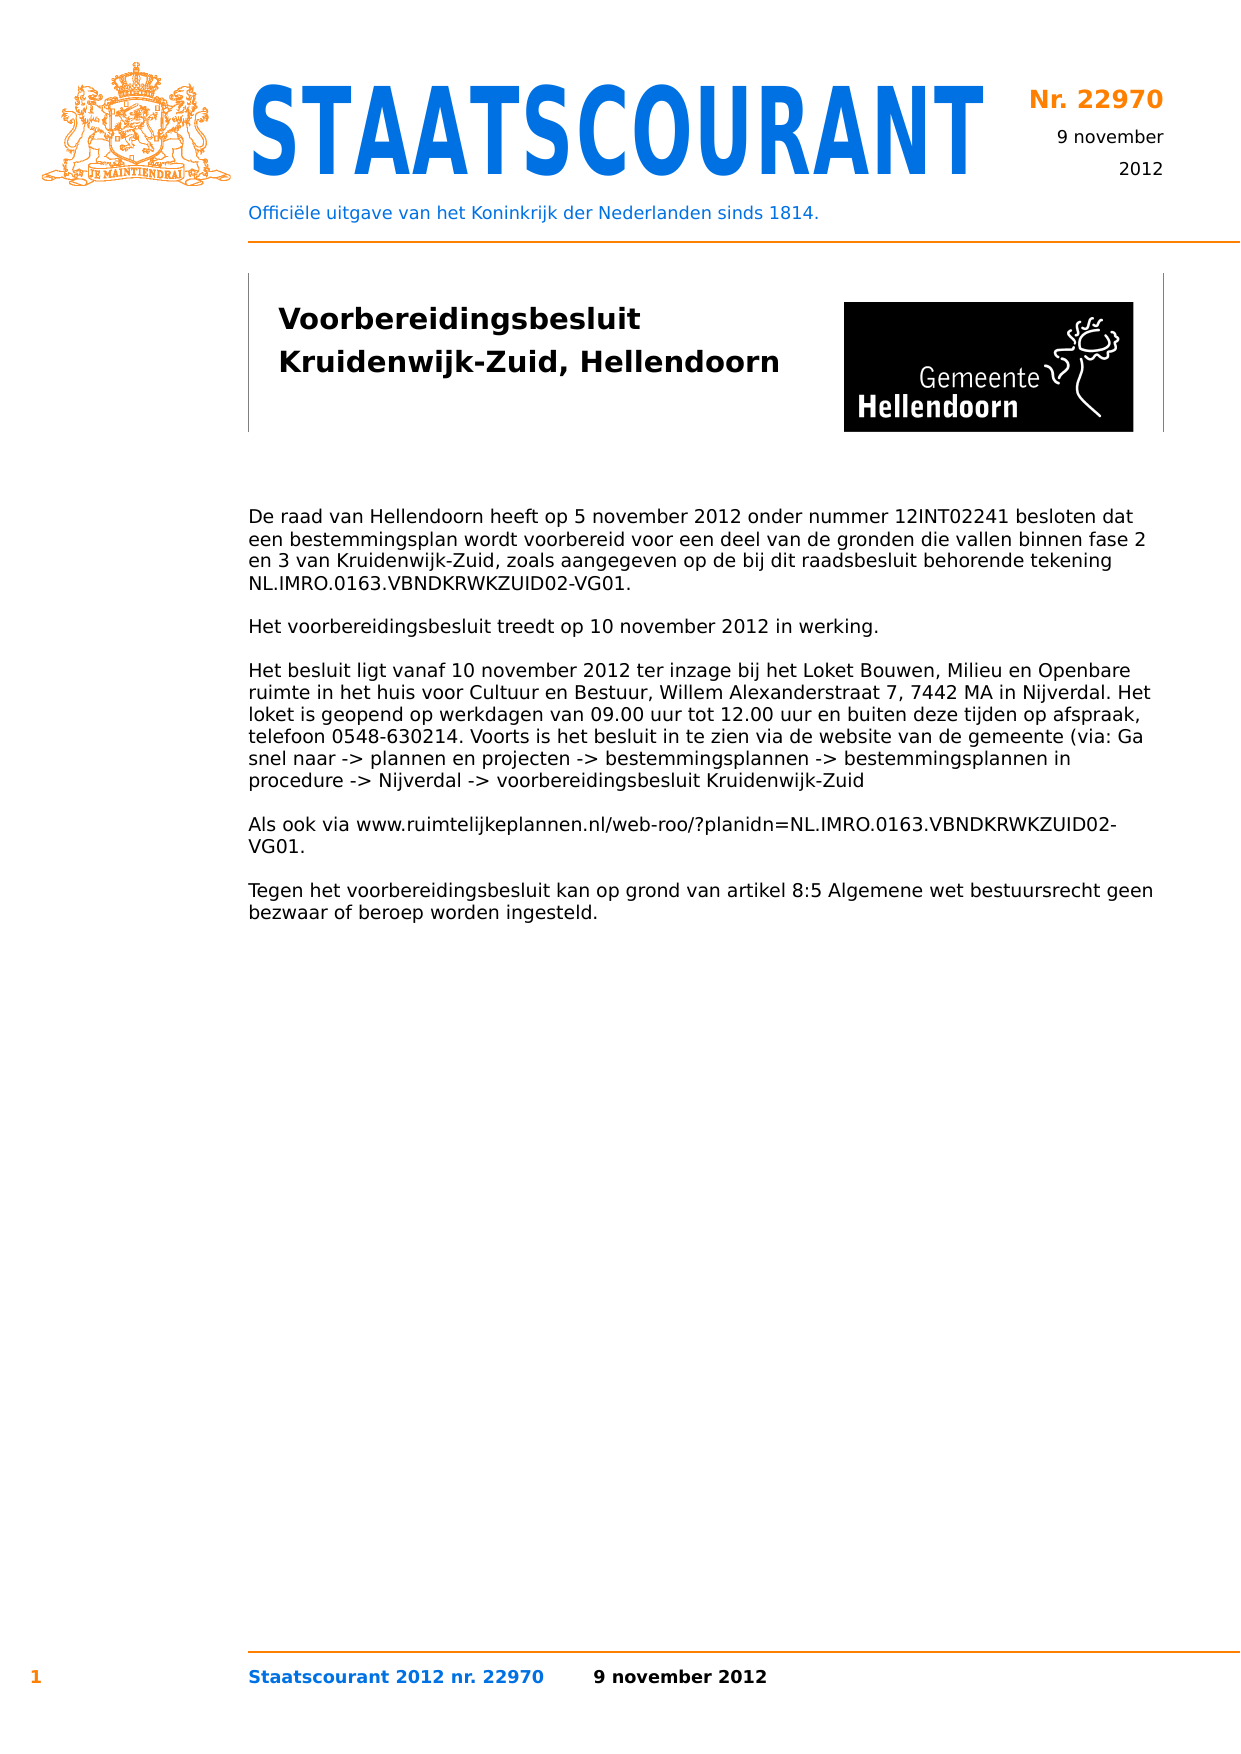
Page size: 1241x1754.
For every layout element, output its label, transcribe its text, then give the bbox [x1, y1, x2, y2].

subtitle Voorbereidingsbesluit Kruidenwijk-Zuid, Hellendoorn [249, 273, 1163, 432]
text Het besluit ligt vanaf 10 november 2012 ter inzage bij het Loket Bouwen, Milieu en Openbare ruimte in het huis voor Cultuur en Bestuur, Willem Alexanderstraat 7, 7442 MA in Nijverdal. Het loket is geopend op werkdagen van 09.00 uur tot 12.00 uur en buiten deze tijden op afspraak, telefoon 0548-630214. Voorts is het besluit in te zien via de website van de gemeente (via: Ga snel naar -> plannen en projecten -> bestemmingsplannen -> bestemmingsplannen in procedure -> Nijverdal -> voorbereidingsbesluit Kruidenwijk-Zuid [248, 660, 1163, 792]
text De raad van Hellendoorn heeft op 5 november 2012 onder nummer 12INT02241 besloten dat een bestemmingsplan wordt voorbereid voor een deel van de gronden die vallen binnen fase 2 en 3 van Kruidenwijk-Zuid, zoals aangegeven op de bij dit raadsbesluit behorende tekening NL.IMRO.0163.VBNDKRWKZUID02-VG01. [248, 506, 1163, 594]
text Het voorbereidingsbesluit treedt op 10 november 2012 in werking. [248, 616, 1163, 638]
table_header [25, 62, 248, 241]
table_cell Officiële uitgave van het Koninkrijk der Nederlanden sinds 1814. [248, 203, 1240, 241]
text Als ook via www.ruimtelijkeplannen.nl/web-roo/?planidn=NL.IMRO.0163.VBNDKRWKZUID02-VG01. [248, 814, 1163, 858]
picture [844, 302, 1134, 433]
table_header STAATSCOURANT [248, 62, 998, 203]
picture [41, 62, 231, 186]
text Tegen het voorbereidingsbesluit kan op grond van artikel 8:5 Algemene wet bestuursrecht geen bezwaar of beroep worden ingesteld. [248, 880, 1163, 924]
table_cell 9 november [998, 121, 1240, 153]
table_header Nr. 22970 [998, 62, 1240, 121]
table_cell 2012 [998, 153, 1240, 203]
